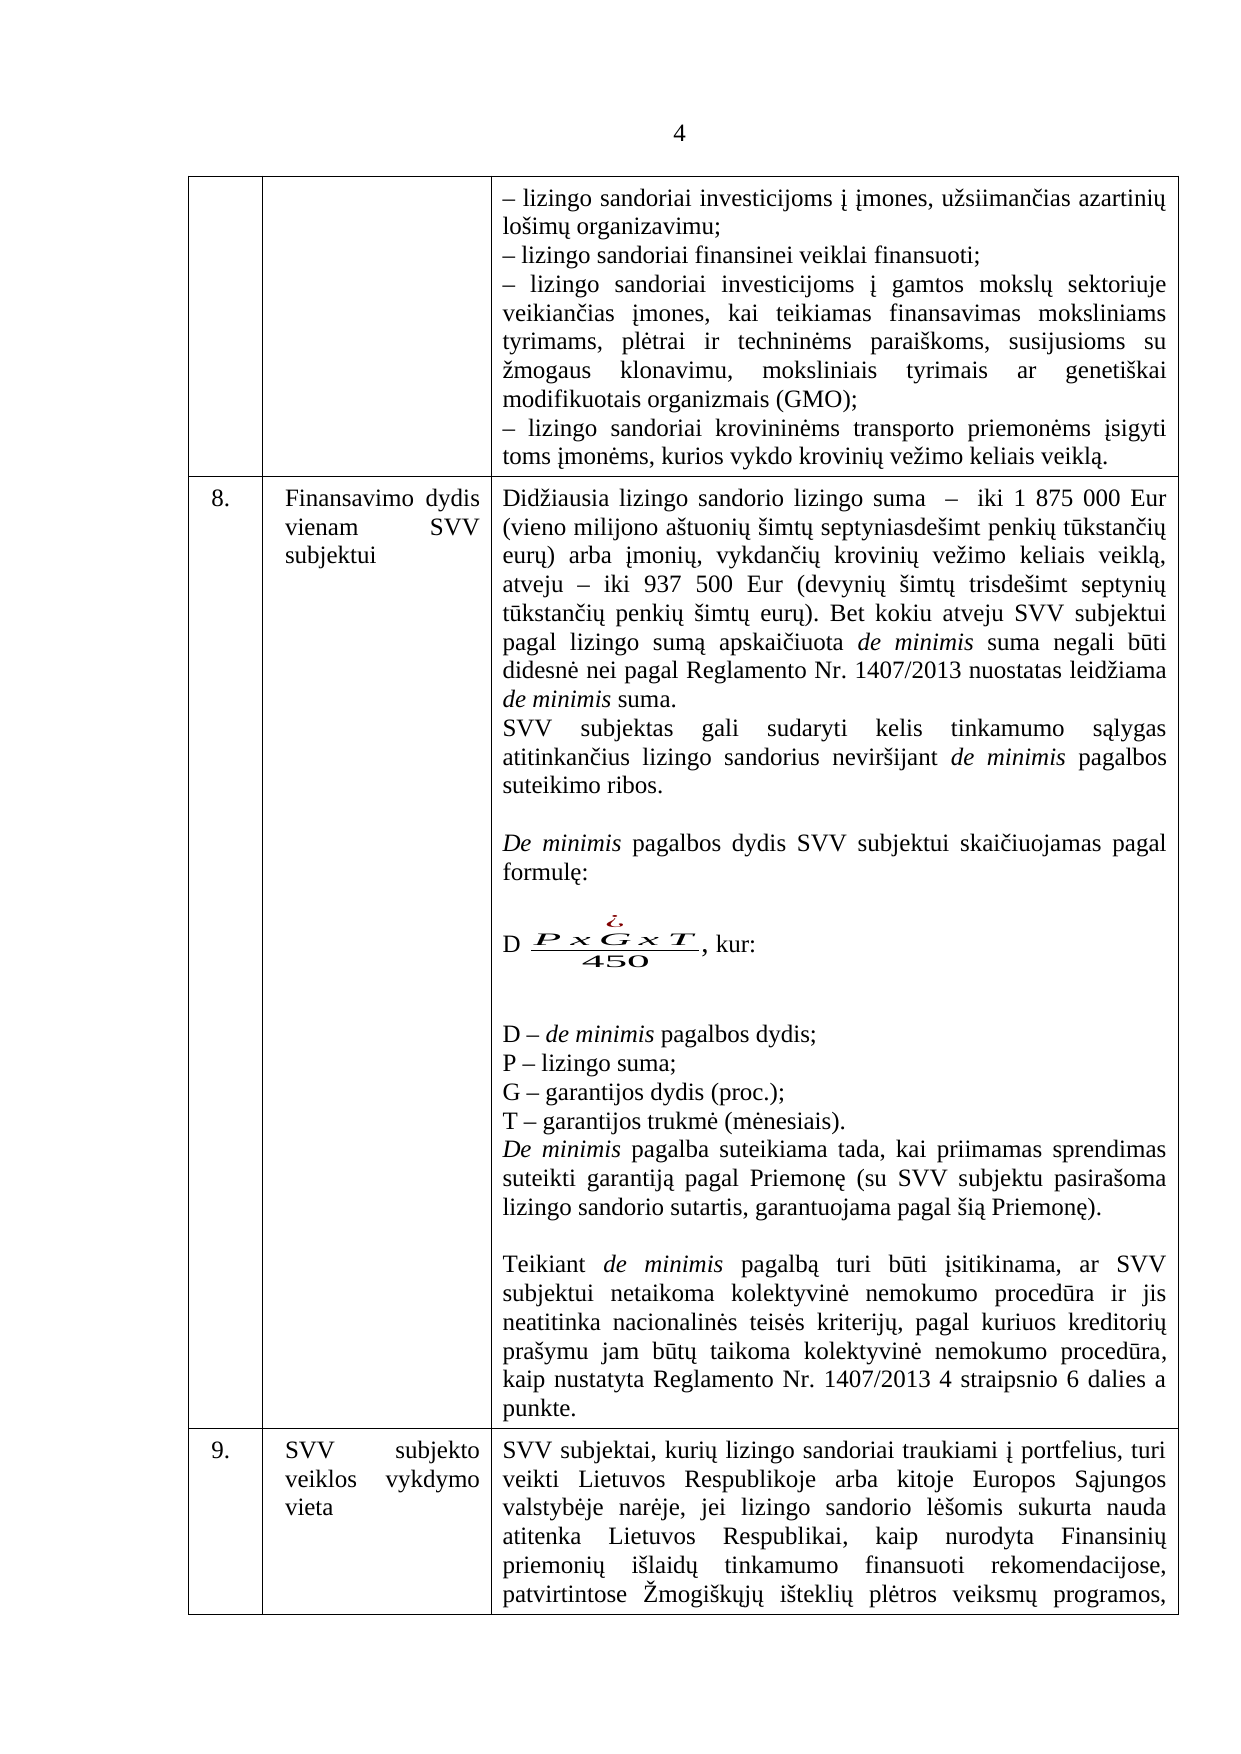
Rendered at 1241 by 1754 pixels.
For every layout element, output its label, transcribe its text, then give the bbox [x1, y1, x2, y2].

table_cell – lizingo sandoriai investicijoms į įmones, užsiimančias azartinių lošimų organizavimu; – lizingo sandoriai finansinei veiklai finansuoti; – lizingo sandoriai investicijoms į gamtos mokslų sektoriuje veikiančias įmones, kai teikiamas finansavimas moksliniams tyrimams, plėtrai ir techninėms paraiškoms, susijusioms su žmogaus klonavimu, moksliniais tyrimais ar genetiškai modifikuotais organizmais (GMO); – lizingo sandoriai krovininėms transporto priemonėms įsigyti toms įmonėms, kurios vykdo krovinių vežimo keliais veiklą. [492, 177, 1178, 476]
table_cell SVV subjektai, kurių lizingo sandoriai traukiami į portfelius, turi veikti Lietuvos Respublikoje arba kitoje Europos Sąjungos valstybėje narėje, jei lizingo sandorio lėšomis sukurta nauda atitenka Lietuvos Respublikai, kaip nurodyta Finansinių priemonių išlaidų tinkamumo finansuoti rekomendacijose, patvirtintose Žmogiškųjų išteklių plėtros veiksmų programos, [492, 1429, 1178, 1613]
table_cell SVV subjekto veiklos vykdymo vieta [263, 1429, 491, 1613]
table_cell Finansavimo dydis vienam SVV subjektui [263, 477, 491, 1428]
table_cell [263, 177, 491, 476]
table_cell Didžiausia lizingo sandorio lizingo suma – iki 1 875 000 Eur (vieno milijono aštuonių šimtų septyniasdešimt penkių tūkstančių eurų) arba įmonių, vykdančių krovinių vežimo keliais veiklą, atveju – iki 937 500 Eur (devynių šimtų trisdešimt septynių tūkstančių penkių šimtų eurų). Bet kokiu atveju SVV subjektui pagal lizingo sumą apskaičiuota de minimis suma negali būti didesnė nei pagal Reglamento Nr. 1407/2013 nuostatas leidžiama de minimis suma. SVV subjektas gali sudaryti kelis tinkamumo sąlygas atitinkančius lizingo sandorius neviršijant de minimis pagalbos suteikimo ribos. De minimis pagalbos dydis SVV subjektui skaičiuojamas pagal formulę: D , kur: D – de minimis pagalbos dydis; P – lizingo suma; G – garantijos dydis (proc.); T – garantijos trukmė (mėnesiais). De minimis pagalba suteikiama tada, kai priimamas sprendimas suteikti garantiją pagal Priemonę (su SVV subjektu pasirašoma lizingo sandorio sutartis, garantuojama pagal šią Priemonę). Teikiant de minimis pagalbą turi būti įsitikinama, ar SVV subjektui netaikoma kolektyvinė nemokumo procedūra ir jis neatitinka nacionalinės teisės kriterijų, pagal kuriuos kreditorių prašymu jam būtų taikoma kolektyvinė nemokumo procedūra, kaip nustatyta Reglamento Nr. 1407/2013 4 straipsnio 6 dalies a punkte. [492, 477, 1178, 1428]
table_cell 8. [189, 477, 262, 1428]
table_cell 9. [189, 1429, 262, 1613]
table_cell [189, 177, 262, 476]
